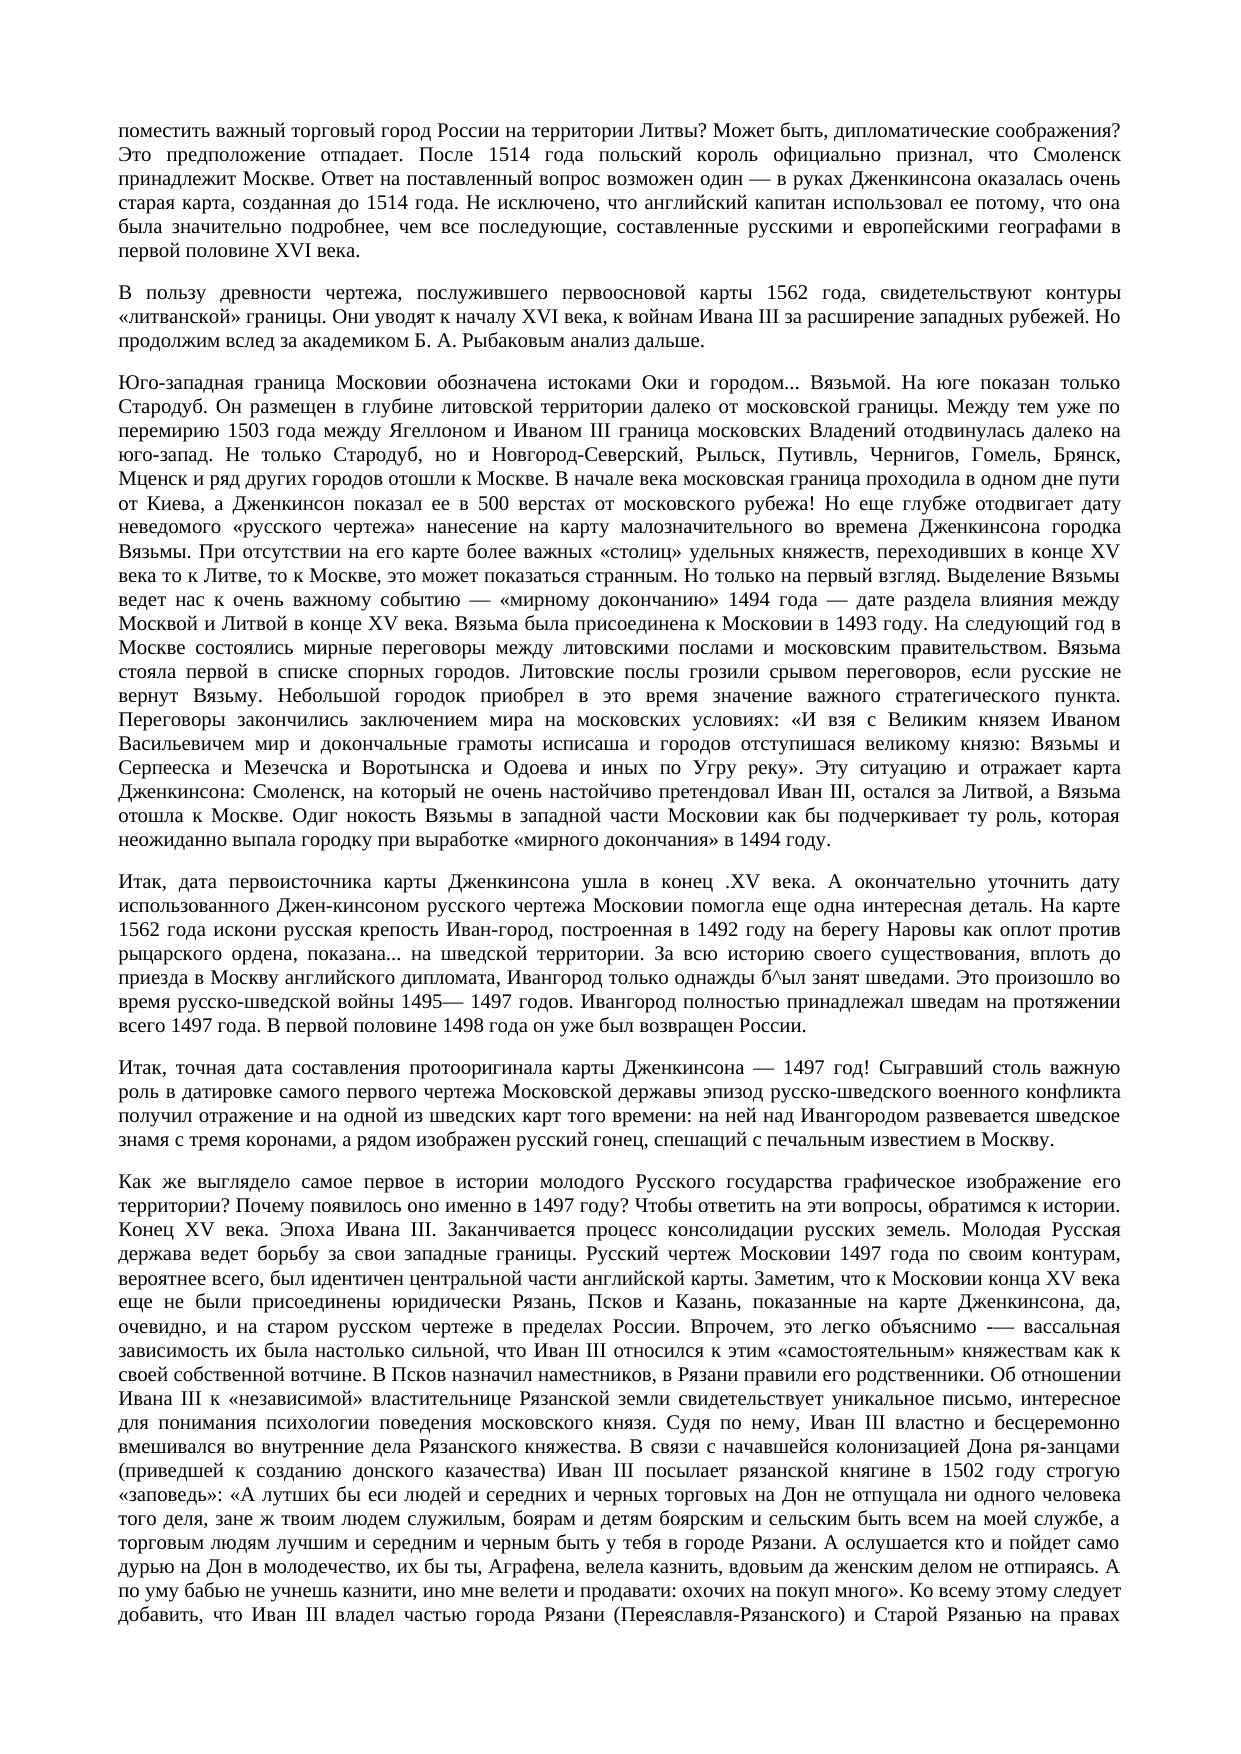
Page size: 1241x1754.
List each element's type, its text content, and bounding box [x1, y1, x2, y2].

text Юго-западная граница Московии обозначена истоками Оки и городом... Вязьмой. На юге показан только Стародуб. Он размещен в глубине литовской территории далеко от московской границы. Между тем уже по перемирию 1503 года между Ягеллоном и Иваном III граница московских Владений отодвинулась далеко на юго-запад. Не только Стародуб, но и Новгород-Северский, Рыльск, Путивль, Чернигов, Гомель, Брянск, Мценск и ряд других городов отошли к Москве. В начале века московская граница проходила в одном дне пути от Киева, а Дженкинсон показал ее в 500 верстах от московского рубежа! Но еще глубже отодвигает дату неведомого «русского чертежа» нанесение на карту малозначительного во времена Дженкинсона городка Вязьмы. При отсутствии на его карте более важных «столиц» удельных княжеств, переходивших в конце XV века то к Литве, то к Москве, это может показаться странным. Но только на первый взгляд. Выделение Вязьмы ведет нас к очень важному событию — «мирному докончанию» 1494 года — дате раздела влияния между Москвой и Литвой в конце XV века. Вязьма была присоединена к Московии в 1493 году. На следующий год в Москве состоялись мирные переговоры между литовскими послами и московским правительством. Вязьма стояла первой в списке спорных городов. Литовские послы грозили срывом переговоров, если русские не вернут Вязьму. Небольшой городок приобрел в это время значение важного стратегического пункта. Переговоры закончились заключением мира на московских условиях: «И взя с Великим князем Иваном Васильевичем мир и докончальные грамоты исписаша и городов отступишася великому князю: Вязьмы и Серпееска и Мезечска и Воротынска и Одоева и иных по Угру реку». Эту ситуацию и отражает карта Дженкинсона: Смоленск, на который не очень настойчиво претендовал Иван III, остался за Литвой, а Вязьма отошла к Москве. Одиг нокость Вязьмы в западной части Московии как бы подчеркивает ту роль, которая неожиданно выпала городку при выработке «мирного докончания» в 1494 году. [118, 370, 1122, 851]
text поместить важный торговый город России на территории Литвы? Может быть, дипломатические соображения? Это предположение отпадает. После 1514 года польский король официально признал, что Смоленск принадлежит Москве. Ответ на поставленный вопрос возможен один — в руках Дженкинсона оказалась очень старая карта, созданная до 1514 года. Не исключено, что английский капитан использовал ее потому, что она была значительно подробнее, чем все последующие, составленные русскими и европейскими географами в первой половине XVI века. [118, 118, 1122, 262]
text Как же выглядело самое первое в истории молодого Русского государства графическое изображение его территории? Почему появилось оно именно в 1497 году? Чтобы ответить на эти вопросы, обратимся к истории. Конец XV века. Эпоха Ивана III. Заканчивается процесс консолидации русских земель. Молодая Русская держава ведет борьбу за свои западные границы. Русский чертеж Московии 1497 года по своим контурам, вероятнее всего, был идентичен центральной части английской карты. Заметим, что к Московии конца XV века еще не были присоединены юридически Рязань, Псков и Казань, показанные на карте Дженкинсона, да, очевидно, и на старом русском чертеже в пределах России. Впрочем, это легко объяснимо -— вассальная зависимость их была настолько сильной, что Иван III относился к этим «самостоятельным» княжествам как к своей собственной вотчине. В Псков назначил наместников, в Рязани правили его родственники. Об отношении Ивана III к «независимой» властительнице Рязанской земли свидетельствует уникальное письмо, интересное для понимания психологии поведения московского князя. Судя по нему, Иван III властно и бесцеремонно вмешивался во внутренние дела Рязанского княжества. В связи с начавшейся колонизацией Дона ря-занцами (приведшей к созданию донского казачества) Иван III посылает рязанской княгине в 1502 году строгую «заповедь»: «А лутших бы еси людей и середних и черных торговых на Дон не отпущала ни одного человека того деля, зане ж твоим людем служилым, боярам и детям боярским и сельским быть всем на моей службе, а торговым людям лучшим и середним и черным быть у тебя в городе Рязани. А ослушается кто и пойдет само дурью на Дон в молодечество, их бы ты, Аграфена, велела казнить, вдовьим да женским делом не отпираясь. А по уму бабью не учнешь казнити, ино мне велети и продавати: охочих на покуп много». Ко всему этому следует добавить, что Иван III владел частью города Рязани (Переяславля-Рязанского) и Старой Рязанью на правах [118, 1169, 1122, 1626]
text В пользу древности чертежа, послужившего первоосновой карты 1562 года, свидетельствуют контуры «литванской» границы. Они уводят к началу XVI века, к войнам Ивана III за расширение западных рубежей. Но продолжим вслед за академиком Б. А. Рыбаковым анализ дальше. [118, 280, 1122, 352]
text Итак, точная дата составления протооригинала карты Дженкинсона — 1497 год! Сыгравший столь важную роль в датировке самого первого чертежа Московской державы эпизод русско-шведского военного конфликта получил отражение и на одной из шведских карт того времени: на ней над Ивангородом развевается шведское знамя с тремя коронами, а рядом изображен русский гонец, спешащий с печальным известием в Москву. [118, 1055, 1122, 1151]
text Итак, дата первоисточника карты Дженкинсона ушла в конец .XV века. А окончательно уточнить дату использованного Джен-кинсоном русского чертежа Московии помогла еще одна интересная деталь. На карте 1562 года искони русская крепость Иван-город, построенная в 1492 году на берегу Наровы как оплот против рыцарского ордена, показана... на шведской территории. За всю историю своего существования, вплоть до приезда в Москву английского дипломата, Ивангород только однажды б^ыл занят шведами. Это произошло во время русско-шведской войны 1495— 1497 годов. Ивангород полностью принадлежал шведам на протяжении всего 1497 года. В первой половине 1498 года он уже был возвращен России. [118, 869, 1122, 1037]
